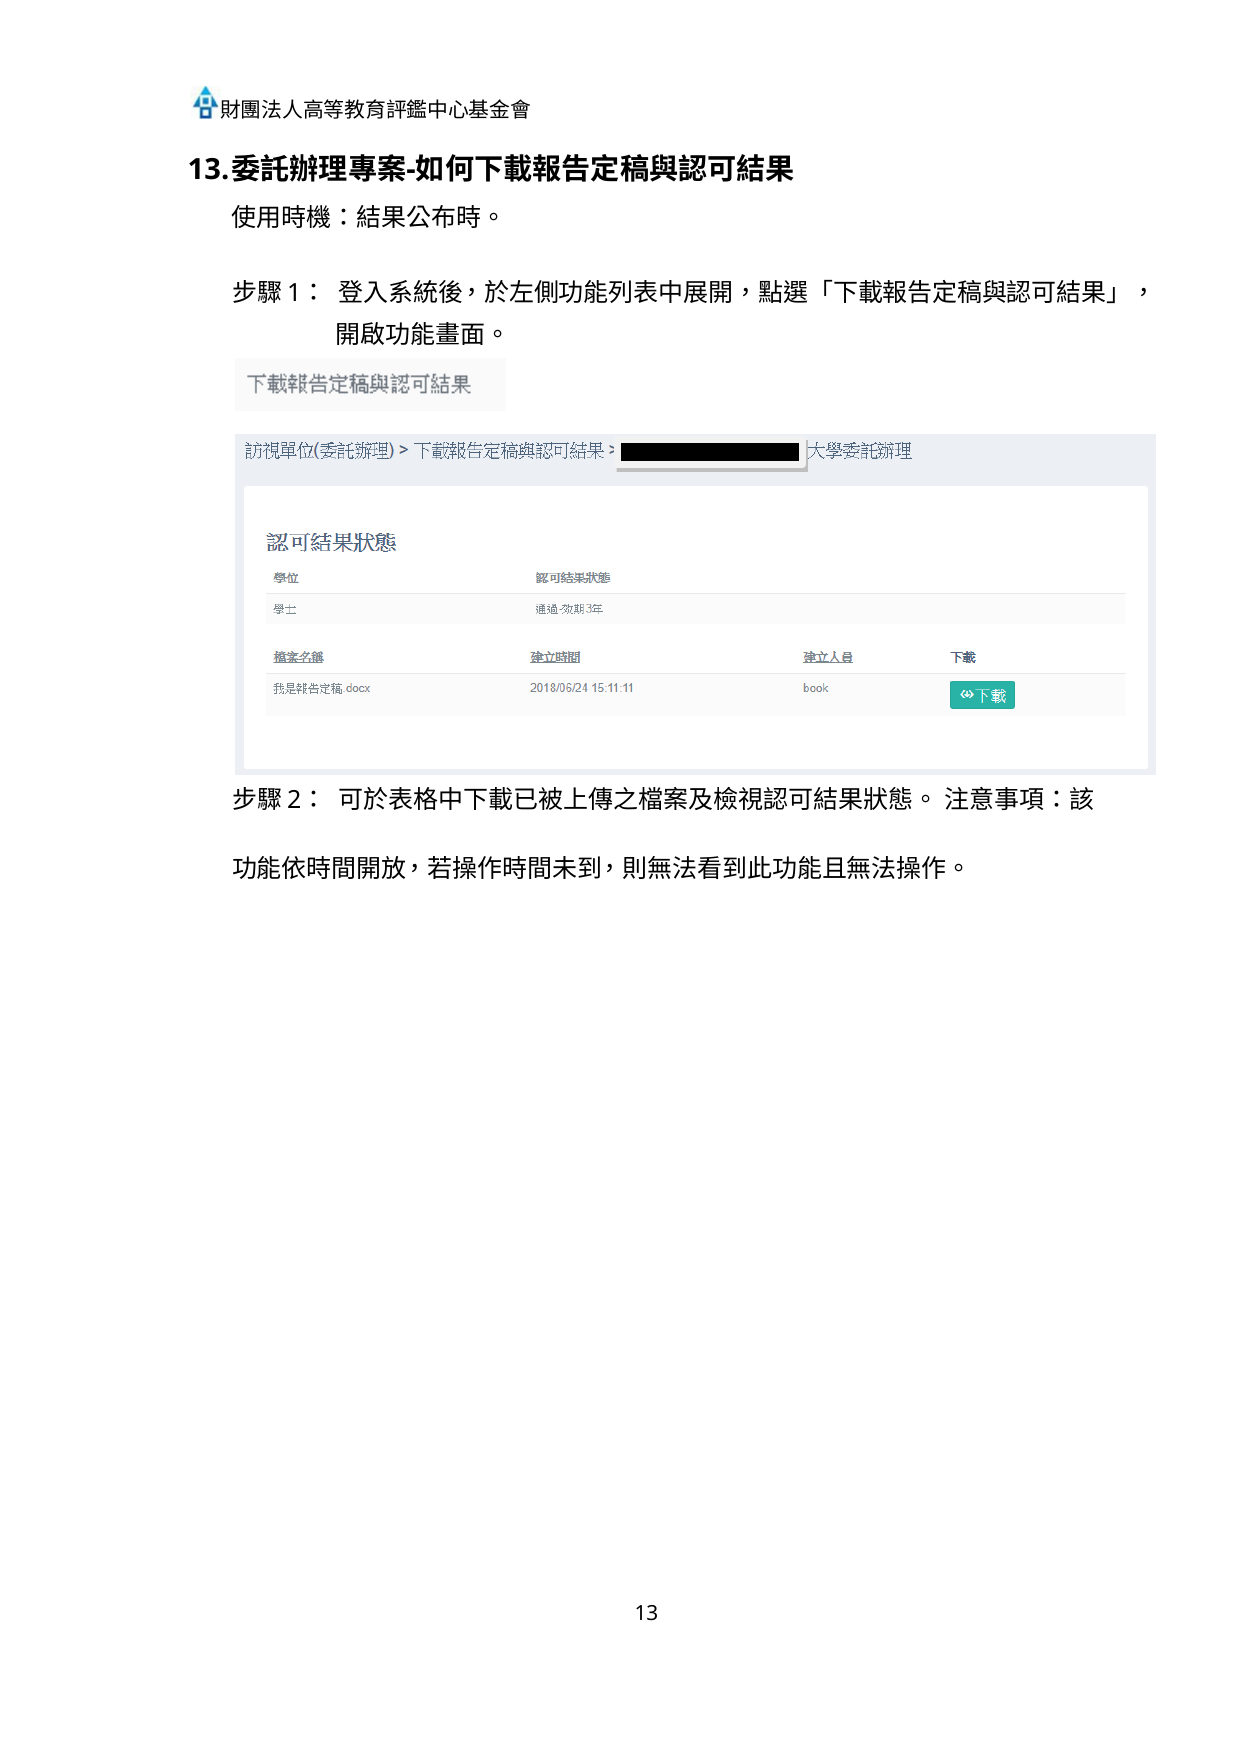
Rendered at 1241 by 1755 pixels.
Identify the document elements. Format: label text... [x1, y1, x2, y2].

subtitle 13.委託辦理專案-如何下載報告定稿與認可結果 [187, 147, 1168, 188]
text 使用時機：結果公布時。 [232, 197, 1168, 234]
text 步驟1： 登入系統後，於左側功能列表中展開，點選「下載報告定稿與認可結果」， 開啟功能畫面。 [232, 268, 1168, 351]
text 財團法人高等教育評鑑中心基金會 [220, 91, 1168, 124]
text 步驟2： 可於表格中下載已被上傳之檔案及檢視認可結果狀態。 注意事項：該功能依時間開放，若操作時間未到，則無法看到此功能且無法操作。 [232, 779, 1108, 884]
